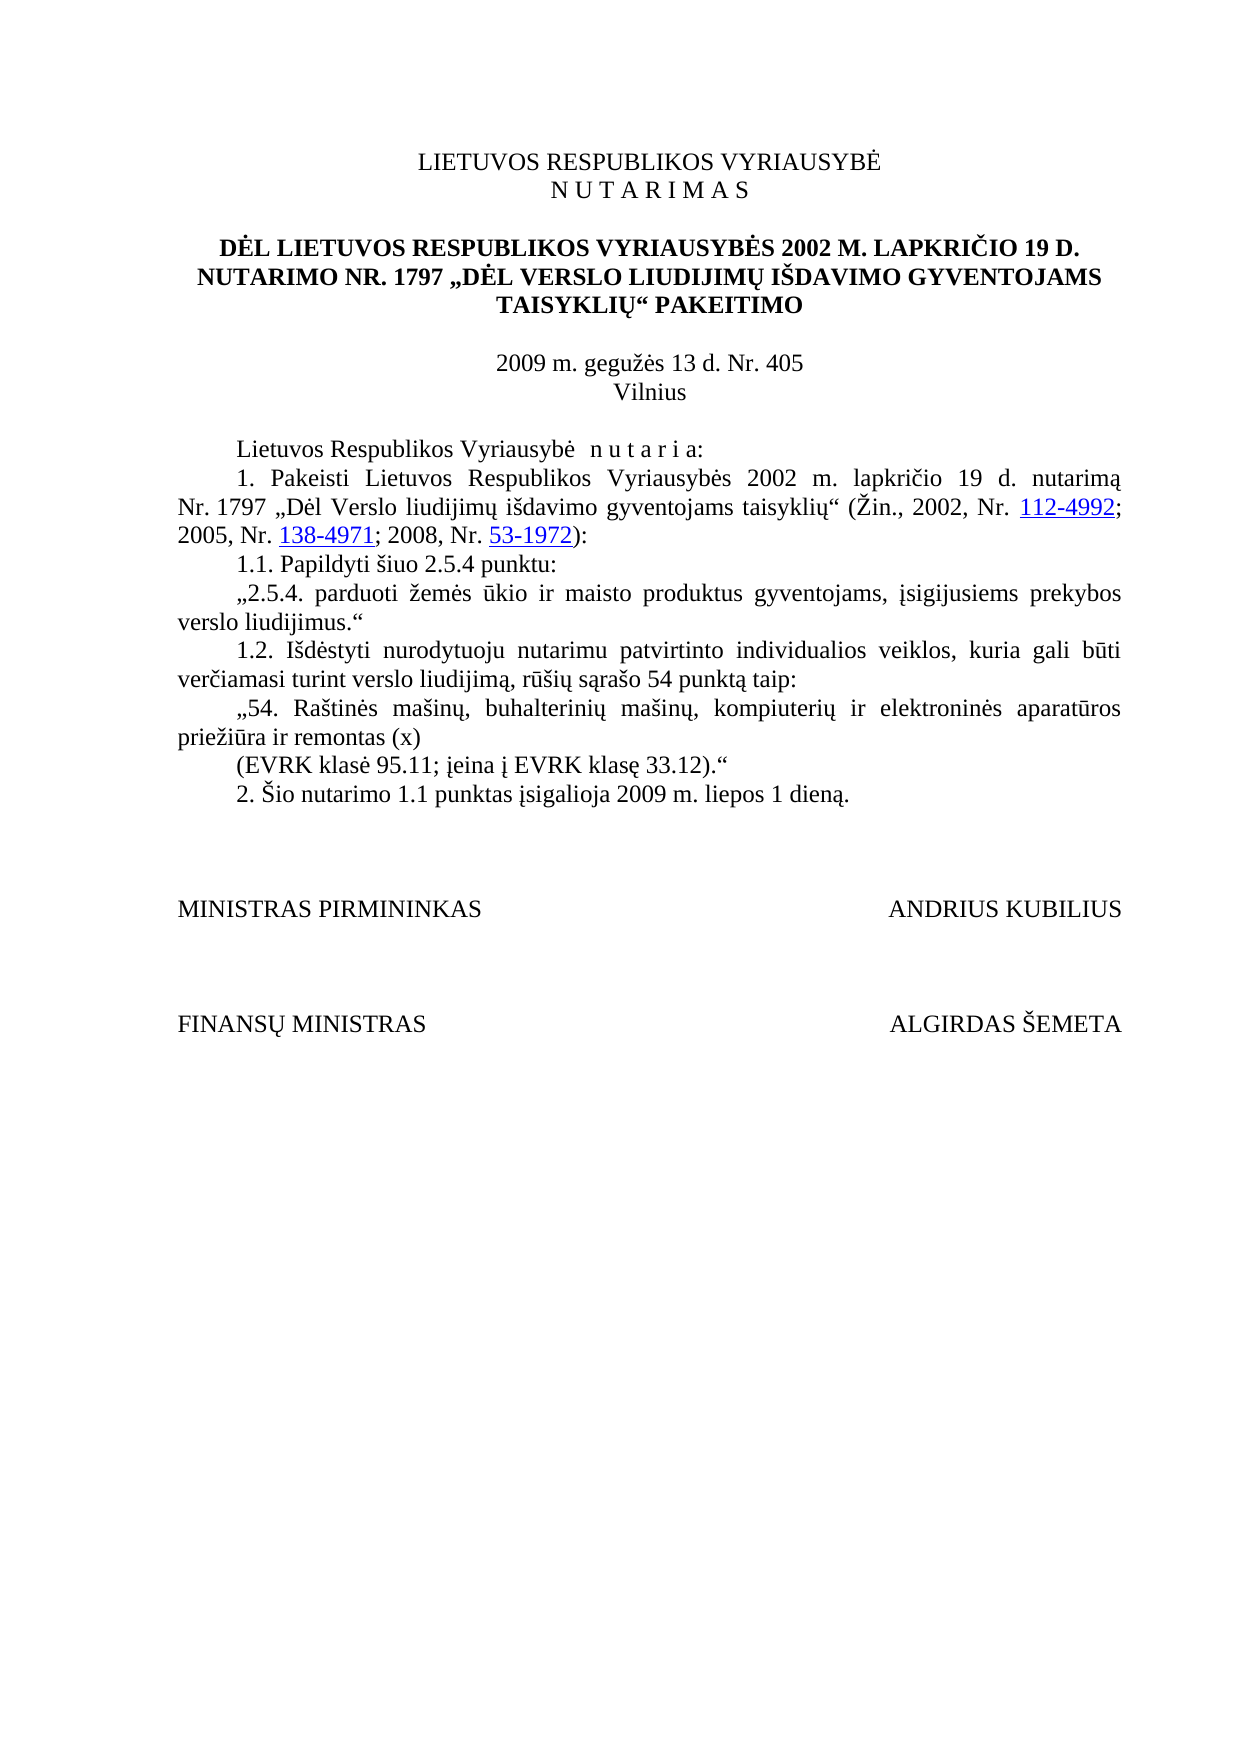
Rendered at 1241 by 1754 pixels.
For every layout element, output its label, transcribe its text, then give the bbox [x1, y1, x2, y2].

text 2. Šio nutarimo 1.1 punktas įsigalioja 2009 m. liepos 1 dieną. [177, 779, 1122, 808]
text 1.1. Papildyti šiuo 2.5.4 punktu: [177, 549, 1122, 578]
text NUTARIMAS [177, 176, 1122, 204]
text FINANSŲ MINISTRAS ALGIRDAS ŠEMETA [177, 1009, 1122, 1038]
text Lietuvos Respublikos Vyriausybė nutaria: [177, 434, 1122, 463]
text MINISTRAS PIRMININKAS ANDRIUS KUBILIUS [177, 894, 1122, 923]
text 1. Pakeisti Lietuvos Respublikos Vyriausybės 2002 m. lapkričio 19 d. nutarimą Nr. 1797 „Dėl Verslo liudijimų išdavimo gyventojams taisyklių“ (Žin., 2002, Nr. 112-4992; 2005, Nr. 138-4971; 2008, Nr. 53-1972): [177, 463, 1122, 549]
text (EVRK klasė 95.11; įeina į EVRK klasę 33.12).“ [177, 751, 1122, 779]
text DĖL LIETUVOS RESPUBLIKOS VYRIAUSYBĖS 2002 M. LAPKRIČIO 19 D. NUTARIMO NR. 1797 „DĖL VERSLO LIUDIJIMŲ IŠDAVIMO GYVENTOJAMS TAISYKLIŲ“ PAKEITIMO [177, 233, 1122, 319]
text „54. Raštinės mašinų, buhalterinių mašinų, kompiuterių ir elektroninės aparatūros priežiūra ir remontas (x) [177, 693, 1122, 751]
text 2009 m. gegužės 13 d. Nr. 405 [177, 348, 1122, 377]
text 1.2. Išdėstyti nurodytuoju nutarimu patvirtinto individualios veiklos, kuria gali būti verčiamasi turint verslo liudijimą, rūšių sąrašo 54 punktą taip: [177, 636, 1122, 693]
text Lietuvos Respublikos Vyriausybė [177, 147, 1122, 176]
text „2.5.4. parduoti žemės ūkio ir maisto produktus gyventojams, įsigijusiems prekybos verslo liudijimus.“ [177, 578, 1122, 636]
text Vilnius [177, 377, 1122, 406]
